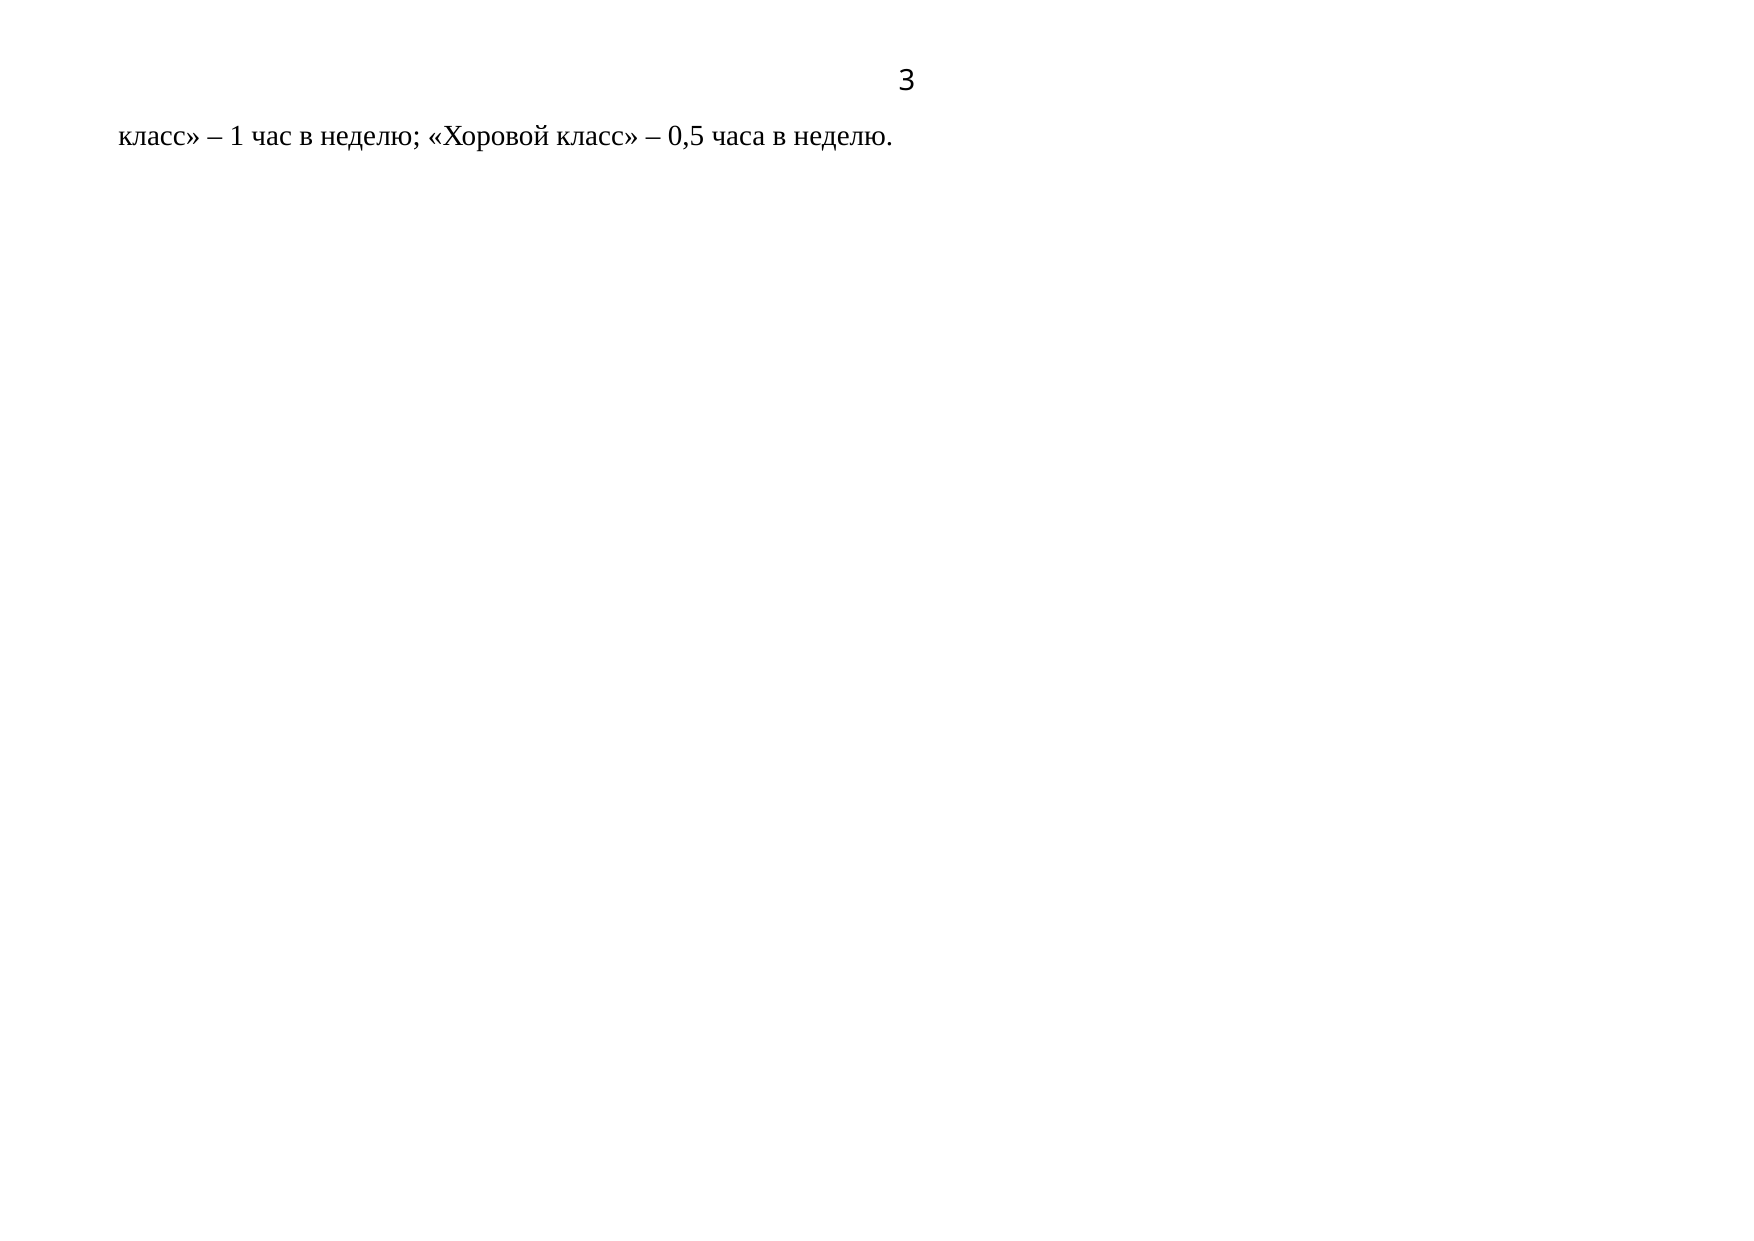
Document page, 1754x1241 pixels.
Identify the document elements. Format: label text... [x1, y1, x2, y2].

text класс» – 1 час в неделю; «Хоровой класс» – 0,5 часа в неделю. [118, 118, 1695, 152]
